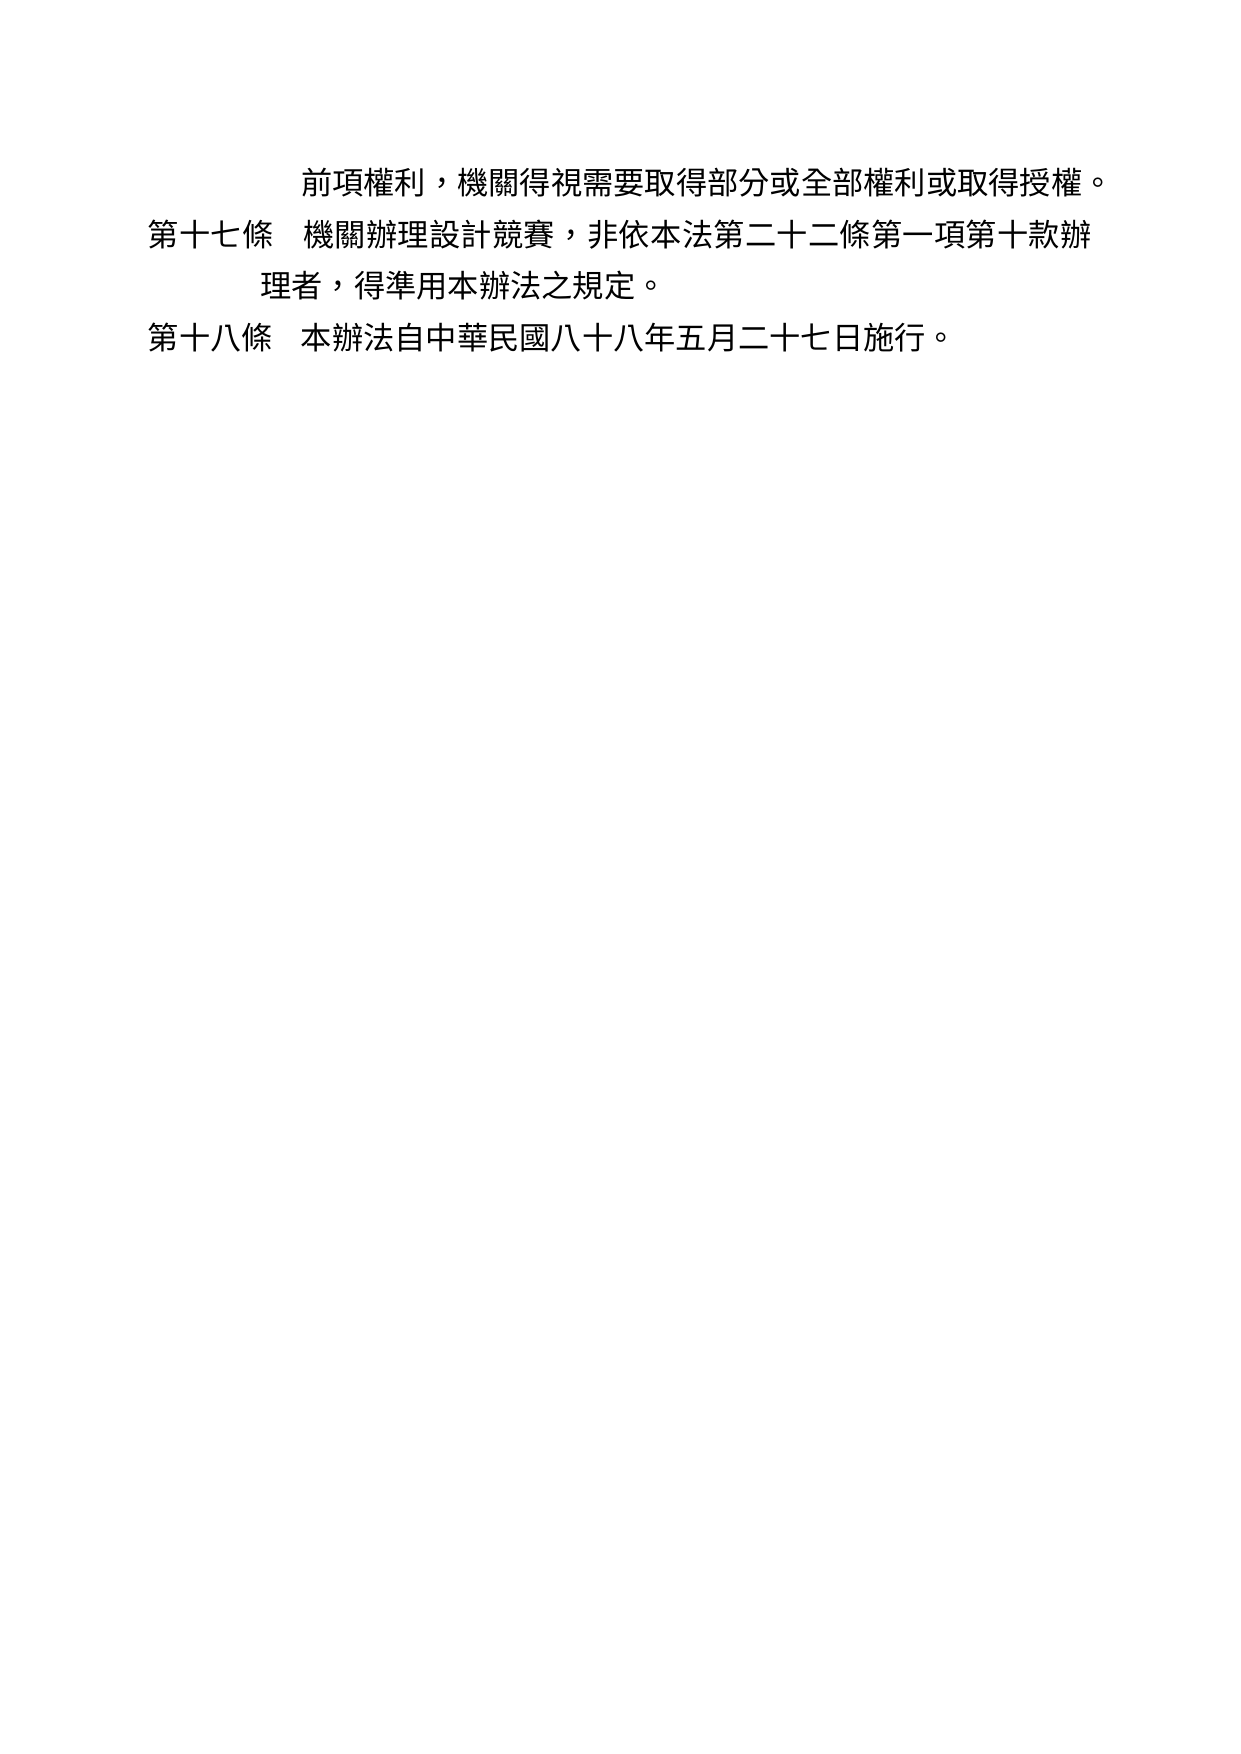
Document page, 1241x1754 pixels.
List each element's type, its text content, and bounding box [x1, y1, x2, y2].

text 第十七條 機關辦理設計競賽，非依本法第二十二條第一項第十款辦理者，得準用本辦法之規定。 [148, 207, 1092, 310]
text 第十八條 本辦法自中華民國八十八年五月二十七日施行。 [148, 310, 1092, 361]
text 第十六條 機關辦理設計競賽，應於招標文件規定廠商之設計，其智慧財產權歸屬及侵害第三人合法權益時由廠商負責處理並承擔一切法律責任。 前項權利，機關得視需要取得部分或全部權利或取得授權。 [148, 155, 1092, 207]
